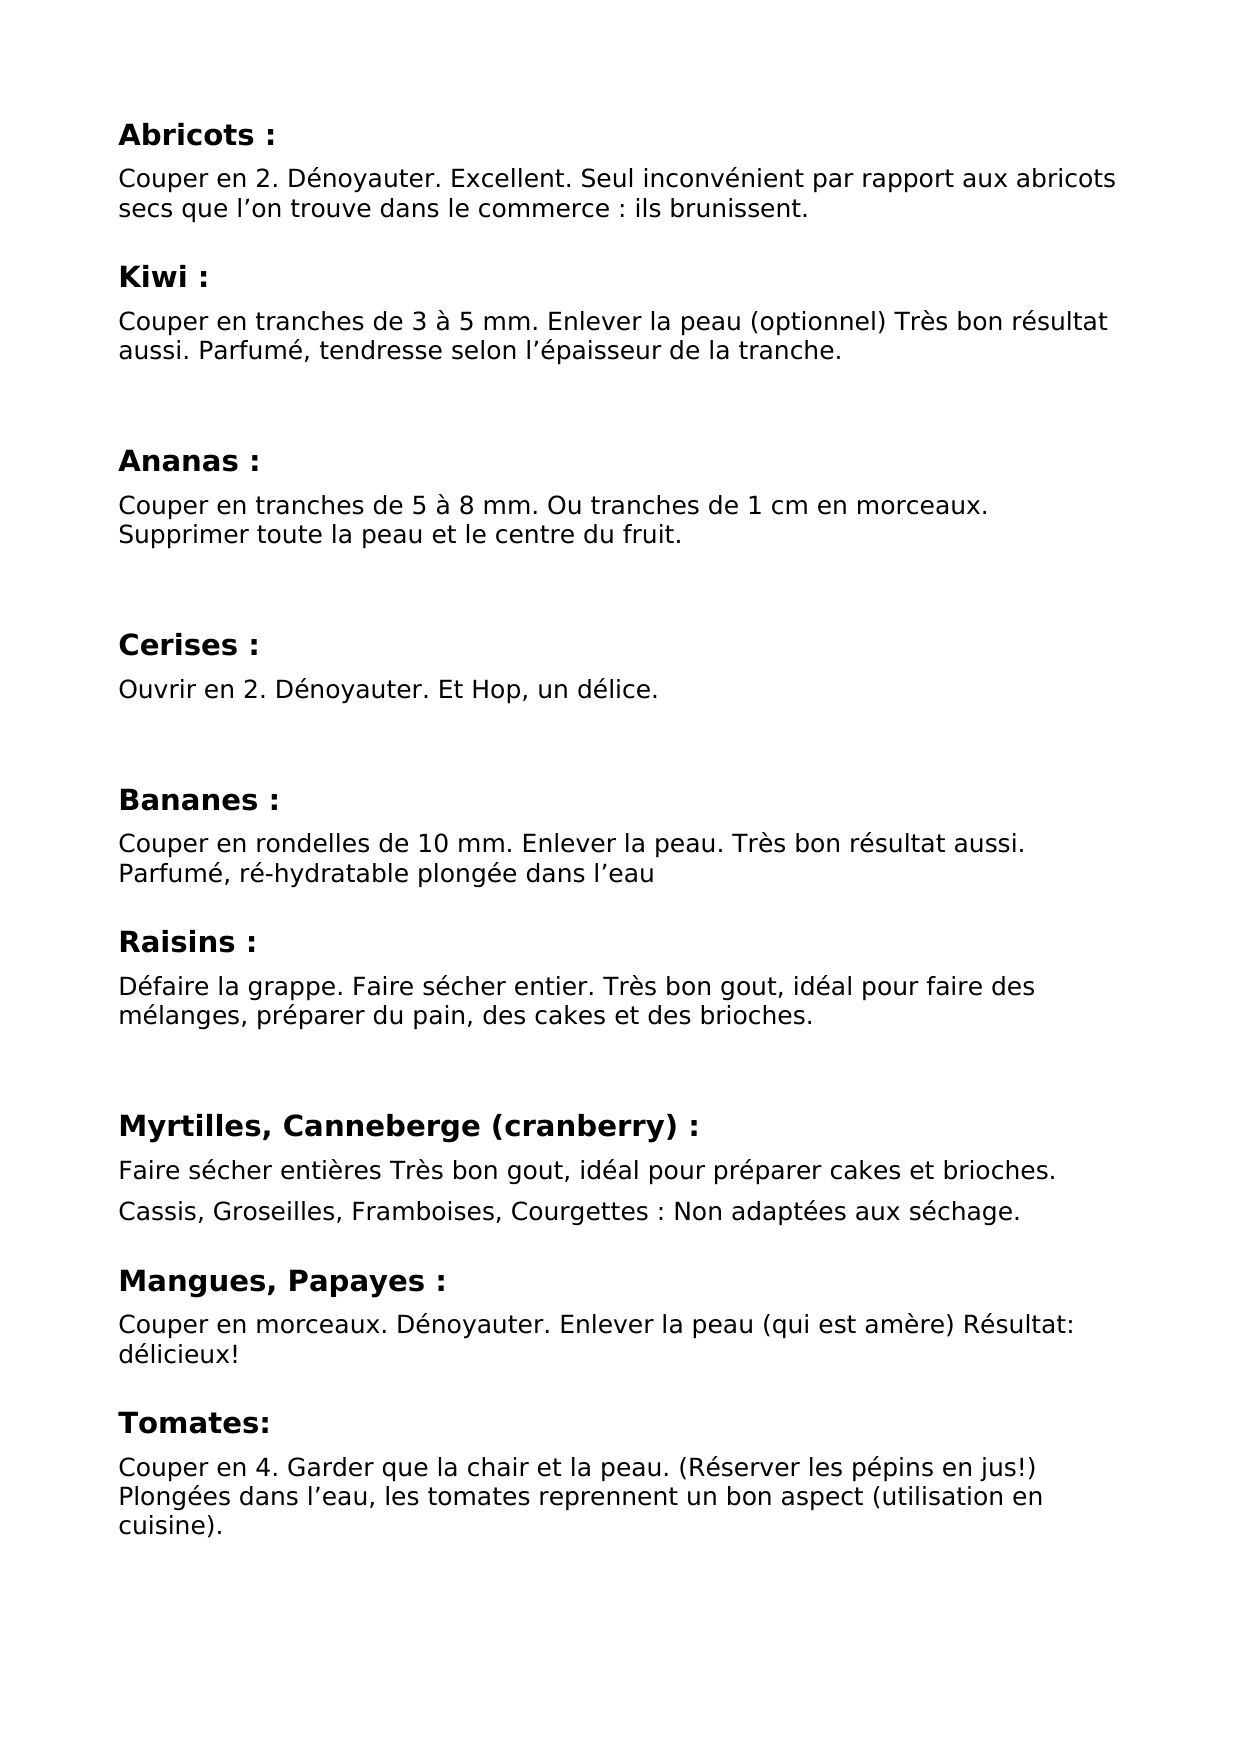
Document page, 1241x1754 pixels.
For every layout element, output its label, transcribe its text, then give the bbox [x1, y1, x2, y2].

text Défaire la grappe. Faire sécher entier. Très bon gout, idéal pour faire des mélanges, préparer du pain, des cakes et des brioches. [118, 972, 1122, 1030]
subtitle Bananes : [118, 783, 1122, 817]
subtitle Abricots : [118, 118, 1122, 152]
subtitle Cerises : [118, 628, 1122, 662]
text Couper en 4. Garder que la chair et la peau. (Réserver les pépins en jus!) Plongées dans l’eau, les tomates reprennent un bon aspect (utilisation en cuisine). [118, 1453, 1122, 1540]
text Couper en tranches de 3 à 5 mm. Enlever la peau (optionnel) Très bon résultat aussi. Parfumé, tendresse selon l’épaisseur de la tranche. [118, 307, 1122, 365]
subtitle Tomates: [118, 1406, 1122, 1440]
text Cassis, Groseilles, Framboises, Courgettes : Non adaptées aux séchage. [118, 1197, 1122, 1227]
text Couper en 2. Dénoyauter. Excellent. Seul inconvénient par rapport aux abricots secs que l’on trouve dans le commerce : ils brunissent. [118, 164, 1122, 223]
text Couper en tranches de 5 à 8 mm. Ou tranches de 1 cm en morceaux. Supprimer toute la peau et le centre du fruit. [118, 491, 1122, 549]
text Couper en rondelles de 10 mm. Enlever la peau. Très bon résultat aussi. Parfumé, ré-hydratable plongée dans l’eau [118, 829, 1122, 888]
subtitle Ananas : [118, 444, 1122, 478]
subtitle Mangues, Papayes : [118, 1264, 1122, 1298]
subtitle Kiwi : [118, 260, 1122, 294]
text Faire sécher entières Très bon gout, idéal pour préparer cakes et brioches. [118, 1156, 1122, 1185]
text Couper en morceaux. Dénoyauter. Enlever la peau (qui est amère) Résultat: délicieux! [118, 1311, 1122, 1369]
subtitle Raisins : [118, 925, 1122, 959]
subtitle Myrtilles, Canneberge (cranberry) : [118, 1109, 1122, 1143]
text Ouvrir en 2. Dénoyauter. Et Hop, un délice. [118, 675, 1122, 704]
